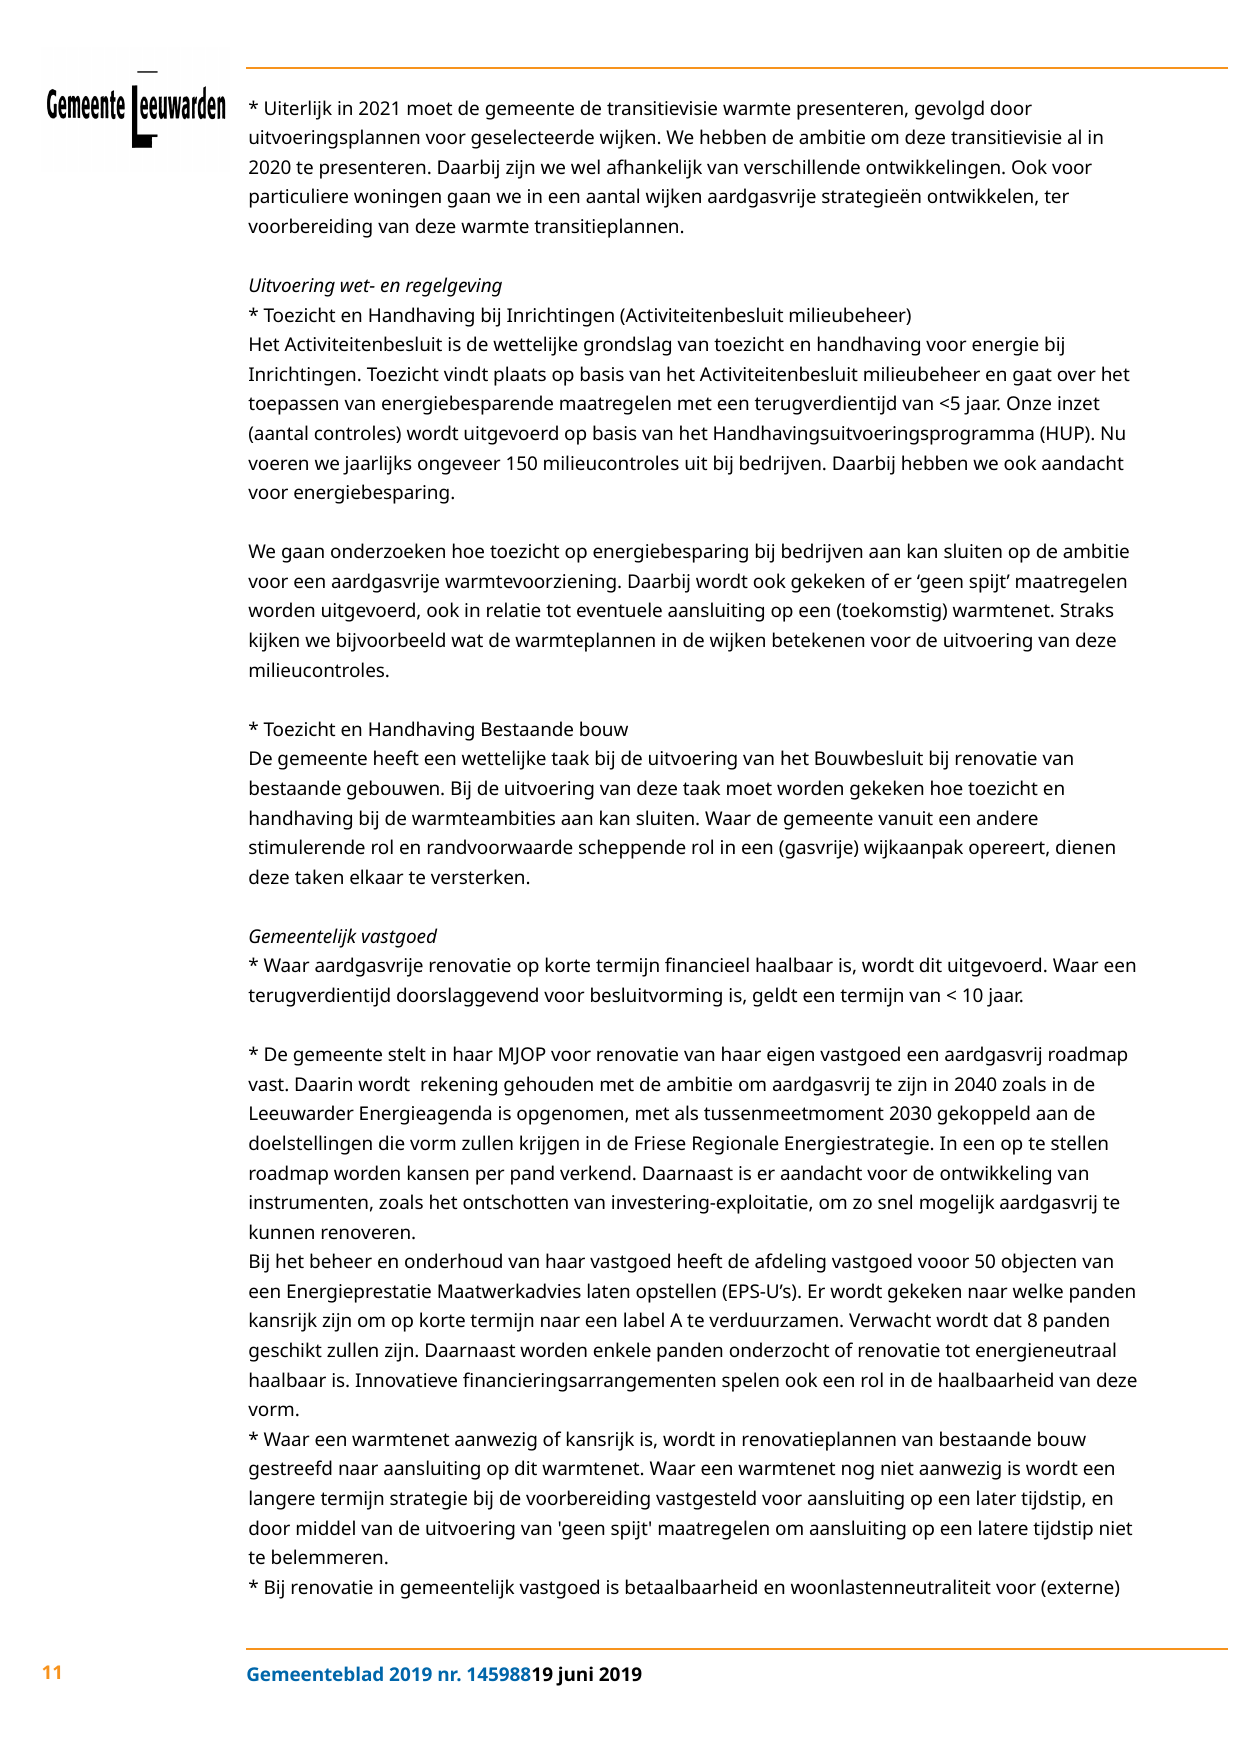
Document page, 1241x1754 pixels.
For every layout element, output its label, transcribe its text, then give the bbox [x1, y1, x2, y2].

text Gemeentelijk vastgoed [248, 923, 1152, 949]
text * Waar aardgasvrije renovatie op korte termijn financieel haalbaar is, wordt dit uitgevoerd. Waar een terugverdientijd doorslaggevend voor besluitvorming is, geldt een termijn van < 10 jaar. [248, 953, 1152, 1008]
text * Waar een warmtenet aanwezig of kansrijk is, wordt in renovatieplannen van bestaande bouw gestreefd naar aansluiting op dit warmtenet. Waar een warmtenet nog niet aanwezig is wordt een langere termijn strategie bij de voorbereiding vastgesteld voor aansluiting op een later tijdstip, en door middel van de uitvoering van 'geen spijt' maatregelen om aansluiting op een latere tijdstip niet te belemmeren. [248, 1426, 1152, 1570]
text * Toezicht en Handhaving Bestaande bouw [248, 716, 1152, 742]
text Uitvoering wet- en regelgeving [248, 272, 1152, 298]
text * Uiterlijk in 2021 moet de gemeente de transitievisie warmte presenteren, gevolgd door uitvoeringsplannen voor geselecteerde wijken. We hebben de ambitie om deze transitievisie al in 2020 te presenteren. Daarbij zijn we wel afhankelijk van verschillende ontwikkelingen. Ook voor particuliere woningen gaan we in een aantal wijken aardgasvrije strategieën ontwikkelen, ter voorbereiding van deze warmte transitieplannen. [248, 95, 1152, 239]
text Bij het beheer en onderhoud van haar vastgoed heeft de afdeling vastgoed vooor 50 objecten van een Energieprestatie Maatwerkadvies laten opstellen (EPS-U’s). Er wordt gekeken naar welke panden kansrijk zijn om op korte termijn naar een label A te verduurzamen. Verwacht wordt dat 8 panden geschikt zullen zijn. Daarnaast worden enkele panden onderzocht of renovatie tot energieneutraal haalbaar is. Innovatieve financieringsarrangementen spelen ook een rol in de haalbaarheid van deze vorm. [248, 1248, 1152, 1422]
text * Toezicht en Handhaving bij Inrichtingen (Activiteitenbesluit milieubeheer) [248, 302, 1152, 328]
text * De gemeente stelt in haar MJOP voor renovatie van haar eigen vastgoed een aardgasvrij roadmap vast. Daarin wordt rekening gehouden met de ambitie om aardgasvrij te zijn in 2040 zoals in de Leeuwarder Energieagenda is opgenomen, met als tussenmeetmoment 2030 gekoppeld aan de doelstellingen die vorm zullen krijgen in de Friese Regionale Energiestrategie. In een op te stellen roadmap worden kansen per pand verkend. Daarnaast is er aandacht voor de ontwikkeling van instrumenten, zoals het ontschotten van investering-exploitatie, om zo snel mogelijk aardgasvrij te kunnen renoveren. [248, 1041, 1152, 1245]
text De gemeente heeft een wettelijke taak bij de uitvoering van het Bouwbesluit bij renovatie van bestaande gebouwen. Bij de uitvoering van deze taak moet worden gekeken hoe toezicht en handhaving bij de warmteambities aan kan sluiten. Waar de gemeente vanuit een andere stimulerende rol en randvoorwaarde scheppende rol in een (gasvrije) wijkaanpak opereert, dienen deze taken elkaar te versterken. [248, 746, 1152, 890]
text Het Activiteitenbesluit is de wettelijke grondslag van toezicht en handhaving voor energie bij Inrichtingen. Toezicht vindt plaats op basis van het Activiteitenbesluit milieubeheer en gaat over het toepassen van energiebesparende maatregelen met een terugverdientijd van <5 jaar. Onze inzet (aantal controles) wordt uitgevoerd op basis van het Handhavingsuitvoeringsprogramma (HUP). Nu voeren we jaarlijks ongeveer 150 milieucontroles uit bij bedrijven. Daarbij hebben we ook aandacht voor energiebesparing. [248, 331, 1152, 505]
text * Bij renovatie in gemeentelijk vastgoed is betaalbaarheid en woonlastenneutraliteit voor (externe) [248, 1574, 1152, 1600]
picture [41, 47, 231, 172]
text We gaan onderzoeken hoe toezicht op energiebesparing bij bedrijven aan kan sluiten op de ambitie voor een aardgasvrije warmtevoorziening. Daarbij wordt ook gekeken of er ‘geen spijt’ maatregelen worden uitgevoerd, ook in relatie tot eventuele aansluiting op een (toekomstig) warmtenet. Straks kijken we bijvoorbeeld wat de warmteplannen in de wijken betekenen voor de uitvoering van deze milieucontroles. [248, 538, 1152, 683]
